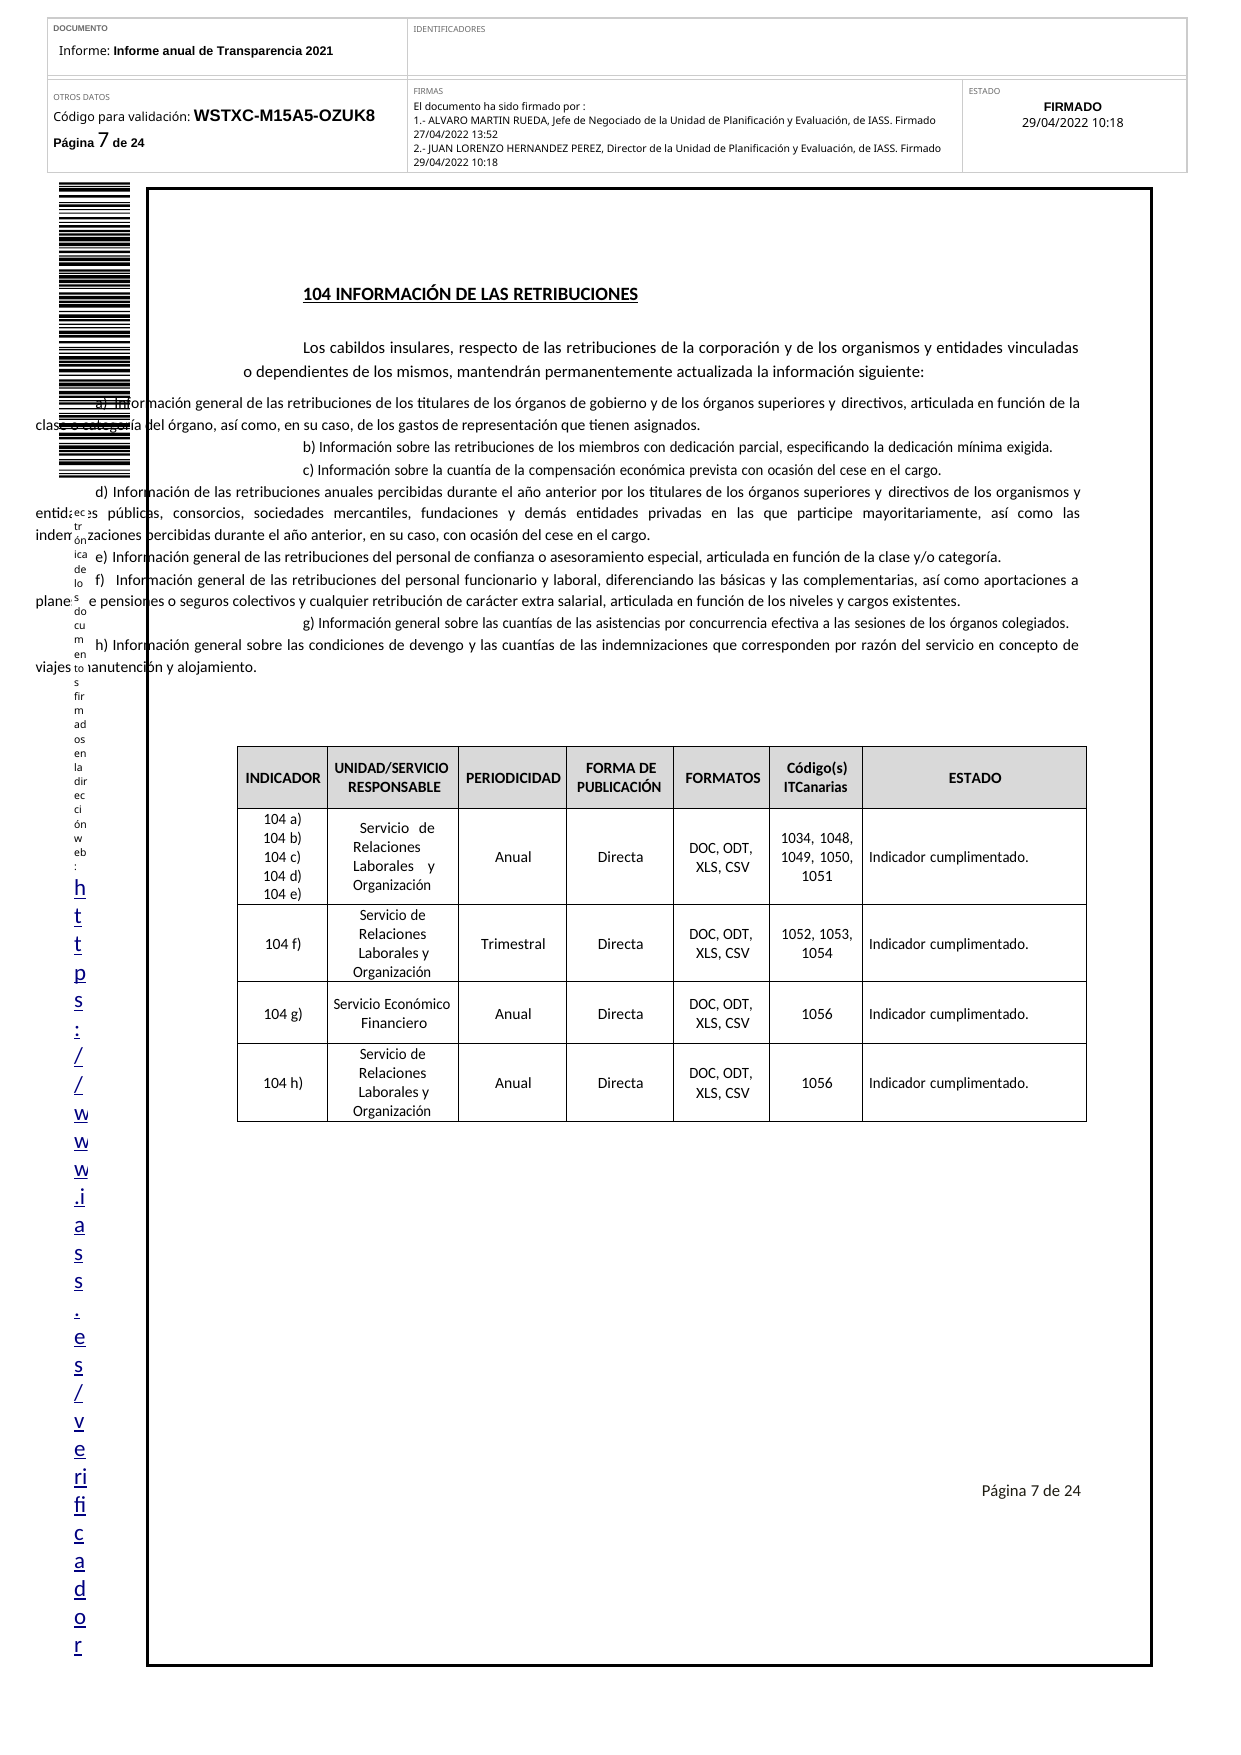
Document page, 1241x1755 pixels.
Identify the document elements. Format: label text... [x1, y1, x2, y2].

table_cell 104 a) 104 b) 104 c) 104 d) 104 e) [238, 809, 327, 904]
table_cell Servicio de Relaciones Laborales y Organización [328, 809, 458, 904]
table_cell DOC, ODT, XLS, CSV [674, 982, 769, 1043]
text Página 7 de 24 [149, 1480, 1081, 1501]
table_cell Servicio de Relaciones Laborales y Organización [328, 1044, 458, 1121]
text Los cabildos insulares, respecto de las retribuciones de la corporación y de los organismos y entidades vinculadas o dependientes de los mismos, mantendrán permanentemente actualizada la información siguiente: [243, 337, 1080, 382]
list Información general sobre las condiciones de devengo y las cuantías de las indemnizaciones que corresponden por razón del servicio en concepto de viajes, manutención y alojamiento. [149, 636, 1080, 677]
table_header UNIDAD/SERVICIO RESPONSABLE [328, 747, 458, 808]
table_cell Servicio de Relaciones Laborales y Organización [328, 905, 458, 981]
table_cell 1034, 1048, 1049, 1050, 1051 [770, 809, 862, 904]
list Información de las retribuciones anuales percibidas durante el año anterior por los titulares de los órganos superiores y directivos de los organismos y entidades públicas, consorcios, sociedades mercantiles, fundaciones y demás entidades privadas en las que participe mayoritariamente, así como las indemnizaciones percibidas durante el año anterior, en su caso, con ocasión del cese en el cargo. [35, 482, 146, 1667]
list Información general sobre las cuantías de las asistencias por concurrencia efectiva a las sesiones de los órganos colegiados. [303, 613, 1150, 632]
table_cell 104 g) [238, 982, 327, 1043]
table_cell Indicador cumplimentado. [863, 809, 1086, 904]
table_cell Indicador cumplimentado. [863, 905, 1086, 981]
table_cell Indicador cumplimentado. [863, 1044, 1086, 1121]
table_cell DOC, ODT, XLS, CSV [674, 1044, 769, 1121]
table_cell 1056 [770, 1044, 862, 1121]
table_cell Anual [459, 982, 566, 1043]
list Información de las retribuciones anuales percibidas durante el año anterior por los titulares de los órganos superiores y directivos de los organismos y entidades públicas, consorcios, sociedades mercantiles, fundaciones y demás entidades privadas en las que participe mayoritariamente, así como las indemnizaciones percibidas durante el año anterior, en su caso, con ocasión del cese en el cargo. [149, 482, 1081, 545]
table_cell Servicio Económico Financiero [328, 982, 458, 1043]
list Información general de las retribuciones de los titulares de los órganos de gobierno y de los órganos superiores y directivos, articulada en función de la clase o categoría del órgano, así como, en su caso, de los gastos de representación que tienen asignados. [149, 394, 1080, 434]
list Esta es una copia impresa del documento electrónico. El documento está FIRMADO. Mediante el código de verificación puede comprobar la validez de la firma electrónica de los documentos firmados en la dirección web: https://www.iass.es/verificador [74, 505, 88, 1117]
table_cell Indicador cumplimentado. [863, 982, 1086, 1043]
table_cell Trimestral [459, 905, 566, 981]
table_cell Directa [567, 982, 673, 1043]
table_cell DOC, ODT, XLS, CSV [674, 809, 769, 904]
table_header Código(s) ITCanarias [770, 747, 862, 808]
table_header INDICADOR [238, 747, 327, 808]
table_cell 104 h) [238, 1044, 327, 1121]
table_header PERIODICIDAD [459, 747, 566, 808]
list Esta es una copia impresa del documento electrónico. El documento está FIRMADO. Mediante el código de verificación puede comprobar la validez de la firma electrónica de los documentos firmados en la dirección web: https://www.iass.es/verificador [74, 1179, 88, 1667]
list Información general de las retribuciones del personal funcionario y laboral, diferenciando las básicas y las complementarias, así como aportaciones a planes de pensiones o seguros colectivos y cualquier retribución de carácter extra salarial, articulada en función de los niveles y cargos existentes. [149, 570, 1080, 611]
list [1153, 282, 1201, 305]
table_cell Directa [567, 809, 673, 904]
list INFORMACIÓN DE LAS RETRIBUCIONES [303, 282, 1150, 305]
list Información sobre las retribuciones de los miembros con dedicación parcial, especificando la dedicación mínima exigida. [303, 437, 1150, 457]
table_cell 1052, 1053, 1054 [770, 905, 862, 981]
text [88, 1480, 146, 1501]
table_header FORMA DE PUBLICACIÓN [567, 747, 673, 808]
list Información general de las retribuciones del personal de confianza o asesoramiento especial, articulada en función de la clase y/o categoría. [149, 548, 1080, 567]
table_cell DOC, ODT, XLS, CSV [674, 905, 769, 981]
table_header ESTADO [863, 747, 1086, 808]
table_cell Anual [459, 809, 566, 904]
table_cell Directa [567, 1044, 673, 1121]
table_cell Directa [567, 905, 673, 981]
text [35, 1480, 72, 1501]
table_cell 1056 [770, 982, 862, 1043]
table_header FORMATOS [674, 747, 769, 808]
list Información sobre la cuantía de la compensación económica prevista con ocasión del cese en el cargo. [303, 460, 1150, 479]
table_cell 104 f) [238, 905, 327, 981]
table_cell Anual [459, 1044, 566, 1121]
